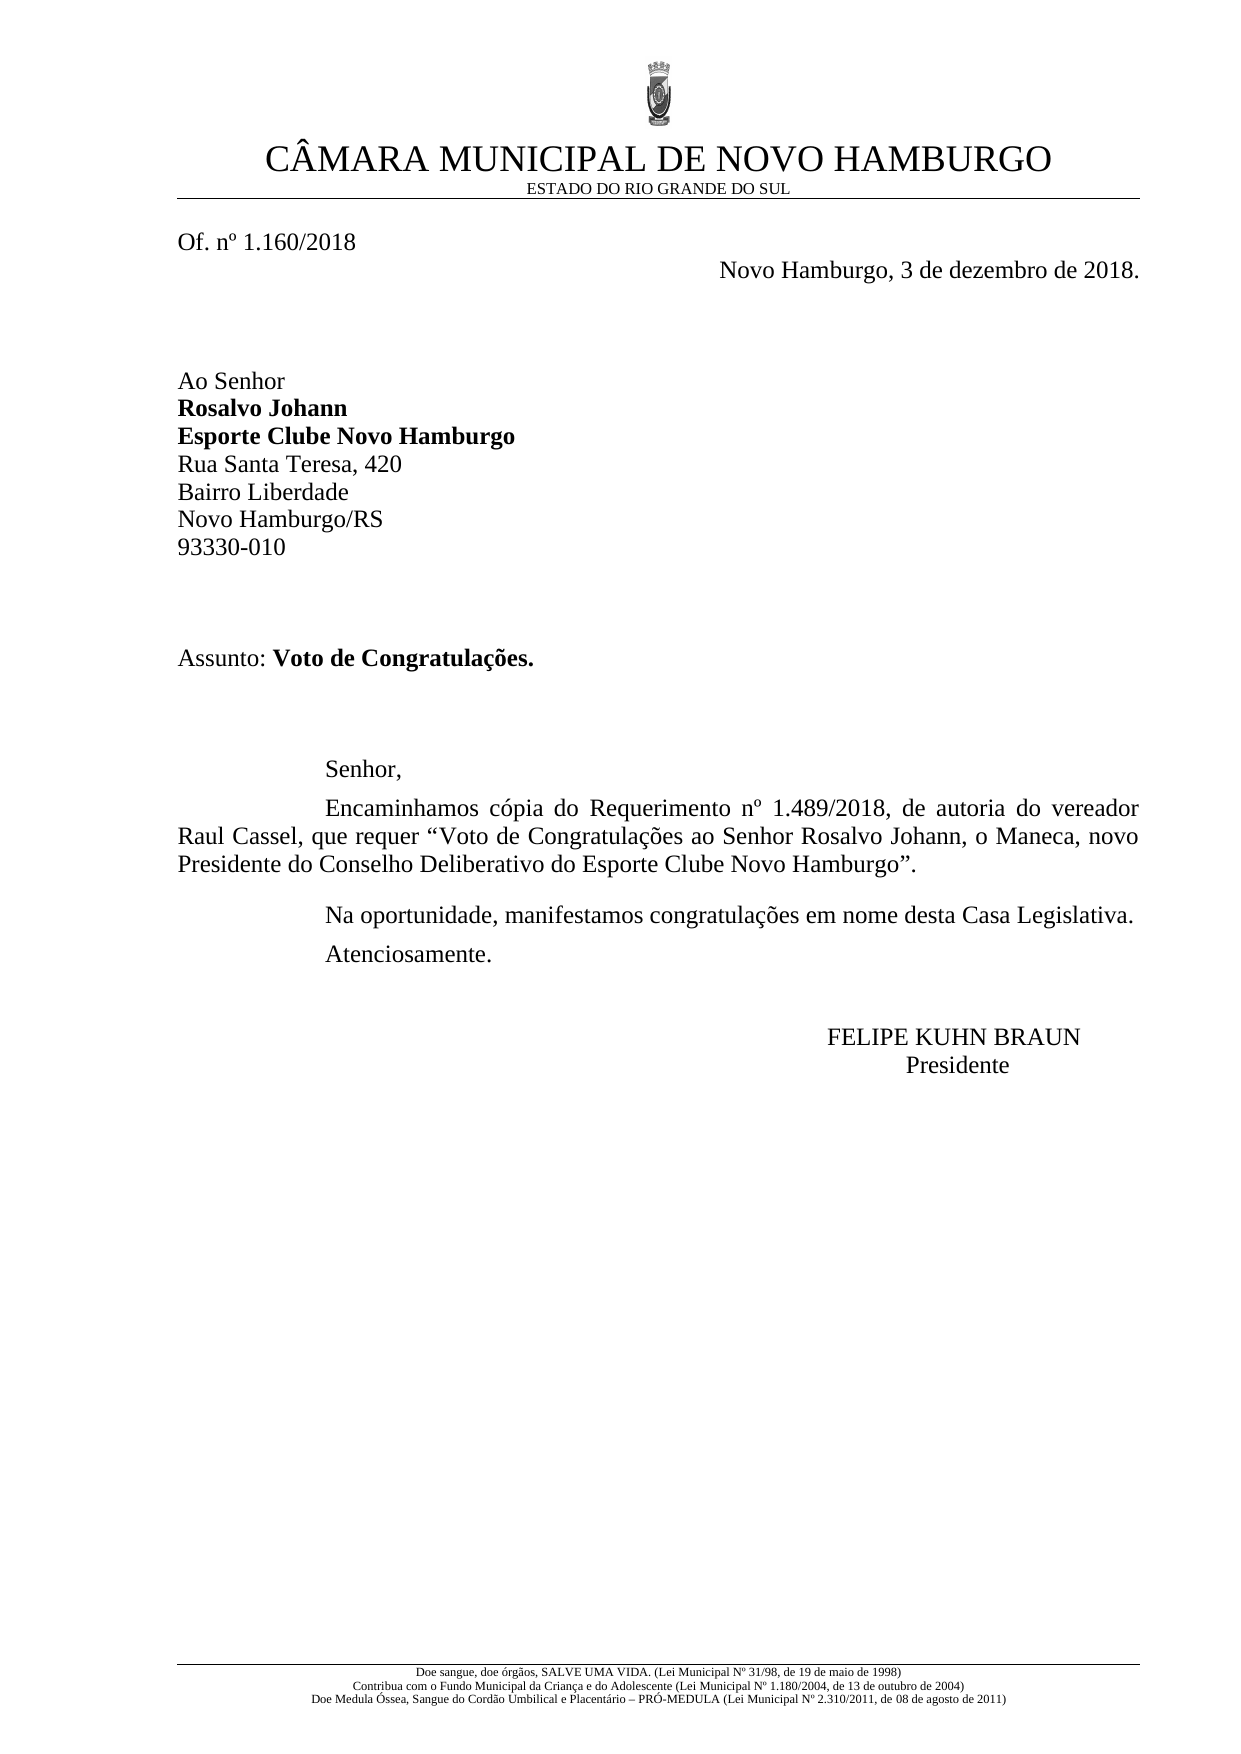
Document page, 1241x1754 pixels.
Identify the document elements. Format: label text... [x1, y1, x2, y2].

text Ao Senhor [177, 367, 1140, 394]
text 93330-010 [177, 533, 1140, 561]
text FELIPE KUHN BRAUN [177, 1023, 1140, 1051]
text Novo Hamburgo, 3 de dezembro de 2018. [177, 256, 1140, 284]
text Encaminhamos cópia do Requerimento nº 1.489/2018, de autoria do vereador Raul Cassel, que requer “Voto de Congratulações ao Senhor Rosalvo Johann, o Maneca, novo Presidente do Conselho Deliberativo do Esporte Clube Novo Hamburgo”. [177, 794, 1140, 877]
text Presidente [177, 1051, 1140, 1079]
text Senhor, [177, 755, 1140, 782]
text Novo Hamburgo/RS [177, 505, 1140, 533]
text Of. nº 1.160/2018 [177, 228, 1140, 256]
text Assunto: Voto de Congratulações. [177, 644, 1140, 672]
text Bairro Liberdade [177, 478, 1140, 505]
text Rua Santa Teresa, 420 [177, 450, 1140, 478]
text Na oportunidade, manifestamos congratulações em nome desta Casa Legislativa. [177, 901, 1140, 929]
text Atenciosamente. [177, 940, 1140, 968]
text Rosalvo Johann [177, 394, 1140, 422]
text Esporte Clube Novo Hamburgo [177, 422, 1140, 450]
